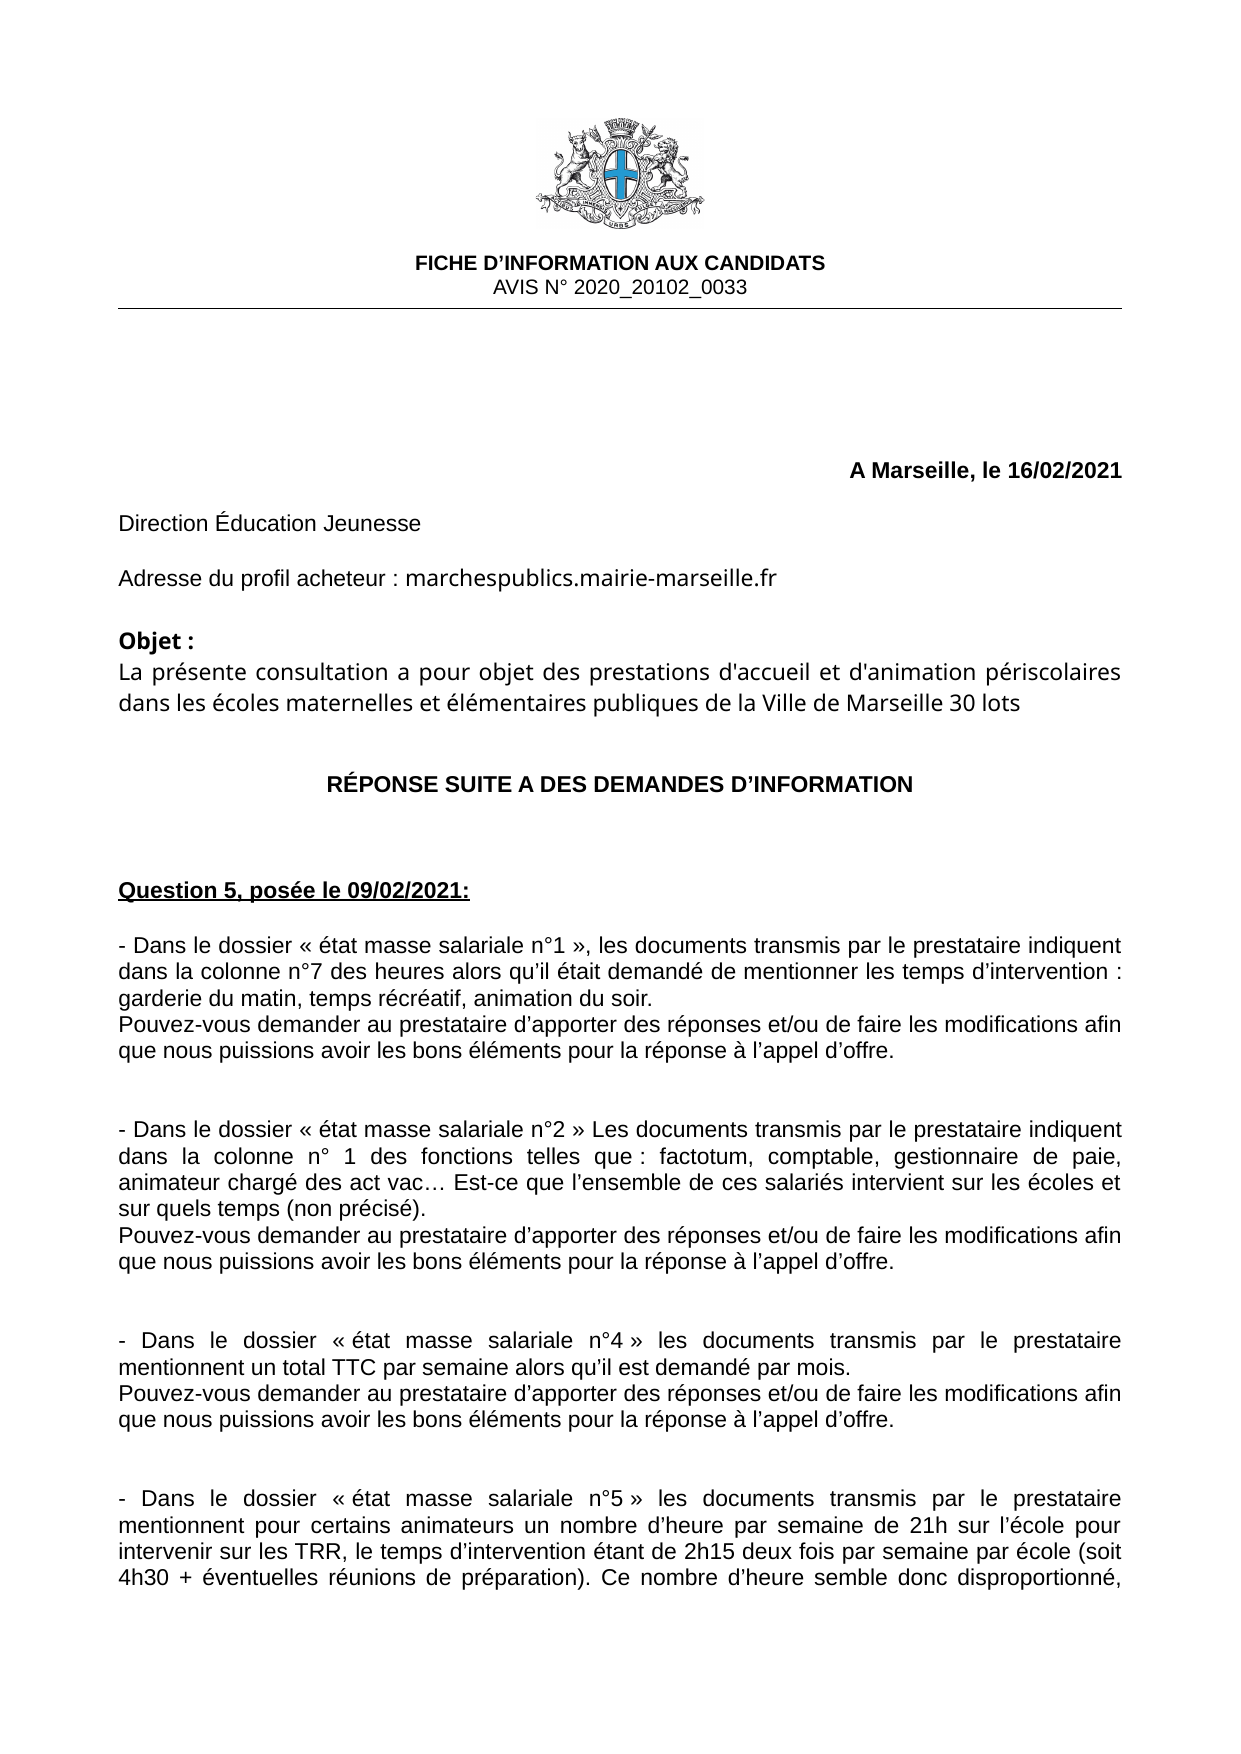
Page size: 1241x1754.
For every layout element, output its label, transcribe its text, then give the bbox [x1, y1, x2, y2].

text Direction Éducation Jeunesse [118, 509, 1122, 536]
text - Dans le dossier « état masse salariale n°5 » les documents transmis par le prestataire mentionnent pour certains animateurs un nombre d’heure par semaine de 21h sur l’école pour intervenir sur les TRR, le temps d’intervention étant de 2h15 deux fois par semaine par école (soit 4h30 + éventuelles réunions de préparation). Ce nombre d’heure semble donc disproportionné, [118, 1485, 1122, 1591]
text - Dans le dossier « état masse salariale n°4 » les documents transmis par le prestataire mentionnent un total TTC par semaine alors qu’il est demandé par mois. [118, 1327, 1122, 1380]
table_header [118, 309, 1122, 323]
text AVIS N° 2020_20102_0033 [118, 274, 1122, 298]
text Adresse du profil acheteur : marchespublics.mairie-marseille.fr [118, 562, 1122, 593]
text - Dans le dossier « état masse salariale n°1 », les documents transmis par le prestataire indiquent dans la colonne n°7 des heures alors qu’il était demandé de mentionner les temps d’intervention : garderie du matin, temps récréatif, animation du soir. [118, 932, 1122, 1011]
text La présente consultation a pour objet des prestations d'accueil et d'animation périscolaires dans les écoles maternelles et élémentaires publiques de la Ville de Marseille 30 lots [118, 656, 1122, 718]
text Pouvez-vous demander au prestataire d’apporter des réponses et/ou de faire les modifications afin que nous puissions avoir les bons éléments pour la réponse à l’appel d’offre. [118, 1011, 1122, 1063]
text Pouvez-vous demander au prestataire d’apporter des réponses et/ou de faire les modifications afin que nous puissions avoir les bons éléments pour la réponse à l’appel d’offre. [118, 1380, 1122, 1432]
picture [535, 118, 705, 229]
text Question 5, posée le 09/02/2021: [118, 877, 1122, 903]
text - Dans le dossier « état masse salariale n°2 » Les documents transmis par le prestataire indiquent dans la colonne n° 1 des fonctions telles que : factotum, comptable, gestionnaire de paie, animateur chargé des act vac… Est-ce que l’ensemble de ces salariés intervient sur les écoles et sur quels temps (non précisé). [118, 1116, 1122, 1222]
text Objet : [118, 625, 1122, 656]
text Pouvez-vous demander au prestataire d’apporter des réponses et/ou de faire les modifications afin que nous puissions avoir les bons éléments pour la réponse à l’appel d’offre. [118, 1222, 1122, 1274]
text A Marseille, le 16/02/2021 [118, 457, 1122, 483]
text RÉPONSE SUITE A DES DEMANDES D’INFORMATION [118, 771, 1122, 798]
text FICHE D’INFORMATION AUX CANDIDATS [118, 251, 1122, 274]
